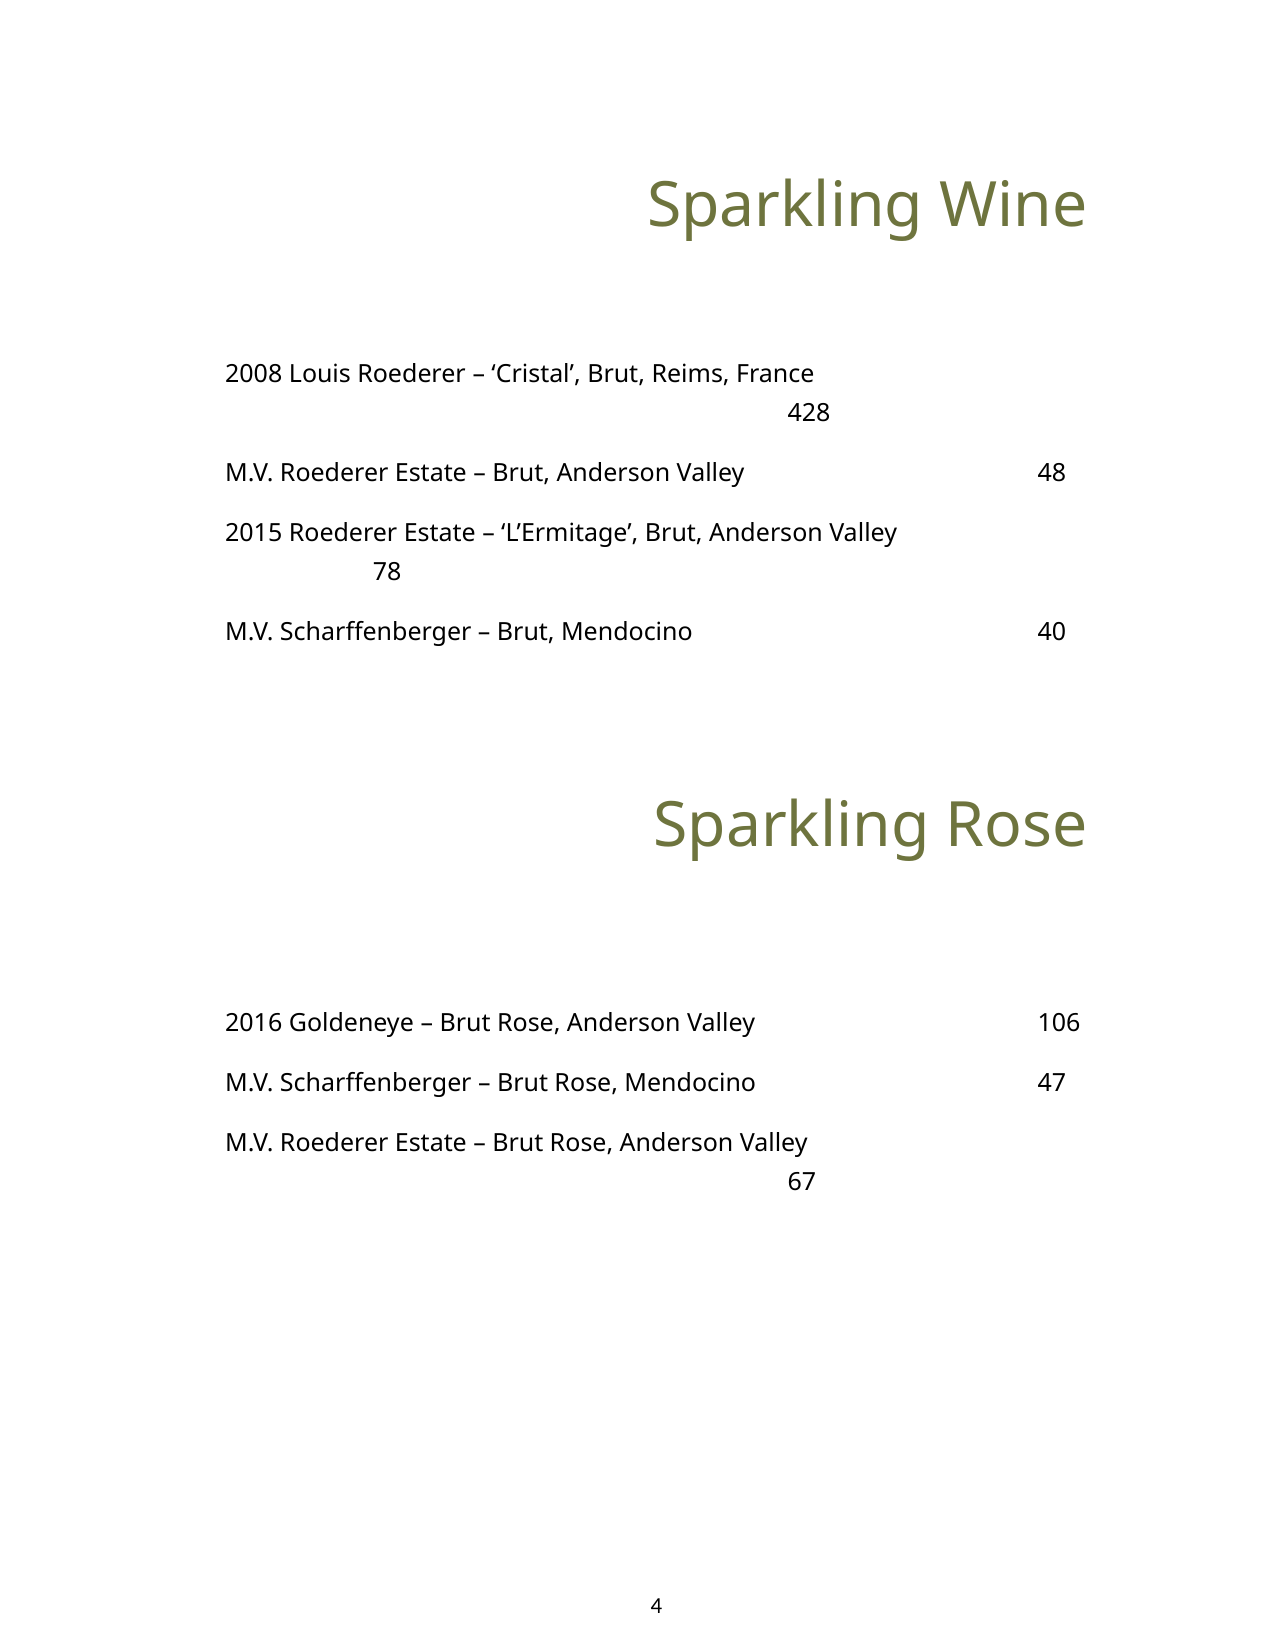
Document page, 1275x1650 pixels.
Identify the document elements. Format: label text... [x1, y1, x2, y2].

text M.V. Scharffenberger – Brut Rose, Mendocino 47 [225, 1064, 1087, 1098]
text Sparkling Rose [225, 780, 1087, 865]
text Sparkling Wine [225, 160, 1087, 245]
text 2015 Roederer Estate – ‘L’Ermitage’, Brut, Anderson Valley 78 [225, 514, 1087, 588]
text M.V. Scharffenberger – Brut, Mendocino 40 [225, 614, 1087, 648]
text 2008 Louis Roederer – ‘Cristal’, Brut, Reims, France 428 [225, 355, 1087, 429]
text M.V. Roederer Estate – Brut Rose, Anderson Valley 67 [225, 1124, 1087, 1198]
text M.V. Roederer Estate – Brut, Anderson Valley 48 [225, 454, 1087, 489]
text 2016 Goldeneye – Brut Rose, Anderson Valley 106 [225, 1004, 1087, 1038]
